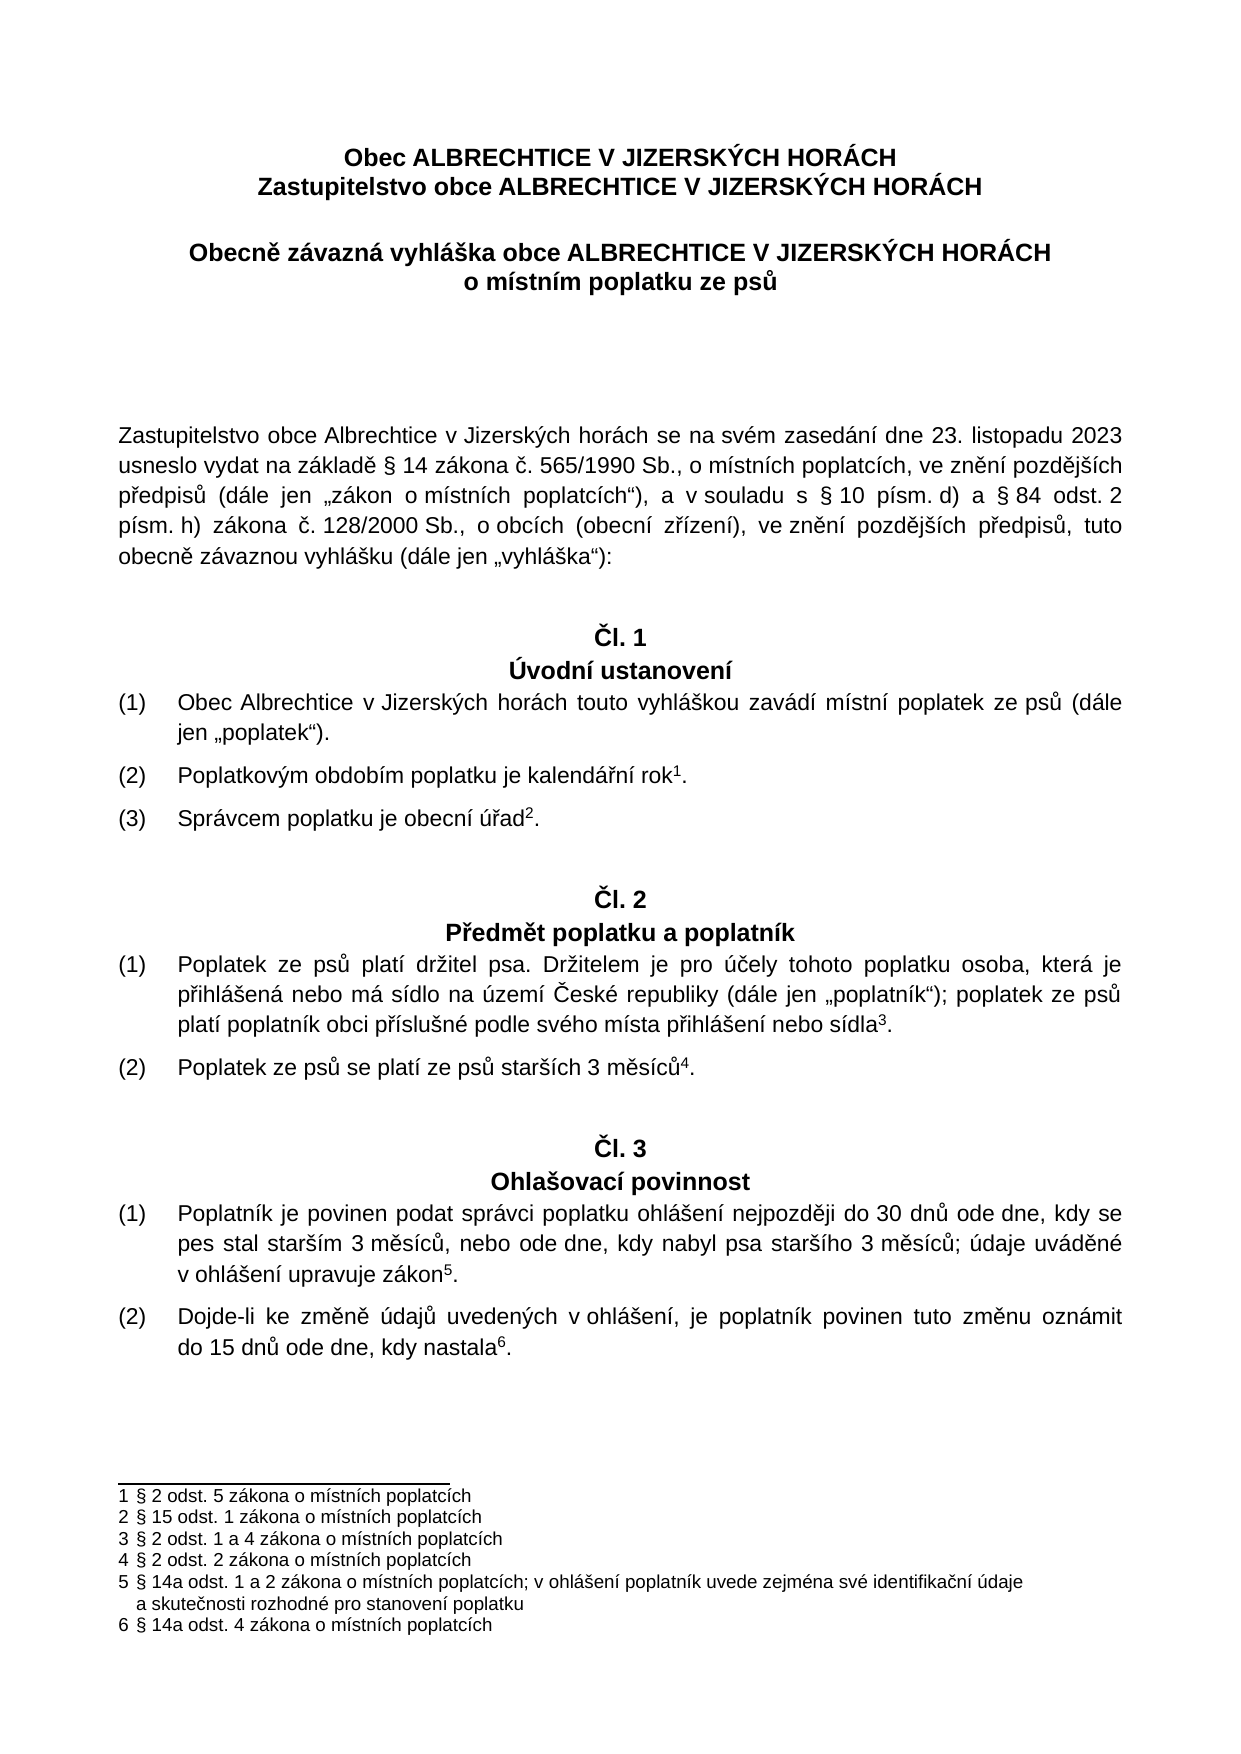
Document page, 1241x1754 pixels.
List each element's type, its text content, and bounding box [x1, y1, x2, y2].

subtitle Čl. 3 Ohlašovací povinnost [118, 1134, 1122, 1196]
text Zastupitelstvo obce Albrechtice v Jizerských horách se na svém zasedání dne 23. listopadu 2023 usneslo vydat na základě § 14 zákona č. 565/1990 Sb., o místních poplatcích, ve znění pozdějších předpisů (dále jen „zákon o místních poplatcích“), a v souladu s § 10 písm. d) a § 84 odst. 2 písm. h) zákona č. 128/2000 Sb., o obcích (obecní zřízení), ve znění pozdějších předpisů, tuto obecně závaznou vyhlášku (dále jen „vyhláška“): [118, 422, 1122, 569]
list Poplatek ze psů platí držitel psa. Držitelem je pro účely tohoto poplatku osoba, která je přihlášená nebo má sídlo na území České republiky (dále jen „poplatník“); poplatek ze psů platí poplatník obci příslušné podle svého místa přihlášení nebo sídla. [118, 951, 1122, 1038]
list Poplatkovým obdobím poplatku je kalendářní rok. [118, 762, 1122, 788]
subtitle Čl. 2 Předmět poplatku a poplatník [118, 885, 1122, 947]
list § 15 odst. 1 zákona o místních poplatcích [118, 1506, 1122, 1528]
list § 2 odst. 5 zákona o místních poplatcích [118, 1484, 1122, 1506]
subtitle Obecně závazná vyhláška obce ALBRECHTICE V JIZERSKÝCH HORÁCH o místním poplatku ze psů [118, 238, 1122, 295]
list § 2 odst. 2 zákona o místních poplatcích [118, 1549, 1122, 1571]
list § 14a odst. 4 zákona o místních poplatcích [118, 1614, 1122, 1635]
list Dojde-li ke změně údajů uvedených v ohlášení, je poplatník povinen tuto změnu oznámit do 15 dnů ode dne, kdy nastala. [118, 1303, 1122, 1360]
list Poplatník je povinen podat správci poplatku ohlášení nejpozději do 30 dnů ode dne, kdy se pes stal starším 3 měsíců, nebo ode dne, kdy nabyl psa staršího 3 měsíců; údaje uváděné v ohlášení upravuje zákon. [118, 1200, 1122, 1287]
text Obec ALBRECHTICE V JIZERSKÝCH HORÁCH Zastupitelstvo obce ALBRECHTICE V JIZERSKÝCH HORÁCH [118, 143, 1122, 201]
list Obec Albrechtice v Jizerských horách touto vyhláškou zavádí místní poplatek ze psů (dále jen „poplatek“). [118, 689, 1122, 746]
list § 2 odst. 1 a 4 zákona o místních poplatcích [118, 1528, 1122, 1549]
list Správcem poplatku je obecní úřad. [118, 804, 1122, 831]
subtitle Čl. 1 Úvodní ustanovení [118, 623, 1122, 685]
list § 14a odst. 1 a 2 zákona o místních poplatcích; v ohlášení poplatník uvede zejména své identifikační údaje a skutečnosti rozhodné pro stanovení poplatku [118, 1571, 1122, 1614]
list Poplatek ze psů se platí ze psů starších 3 měsíců. [118, 1054, 1122, 1080]
